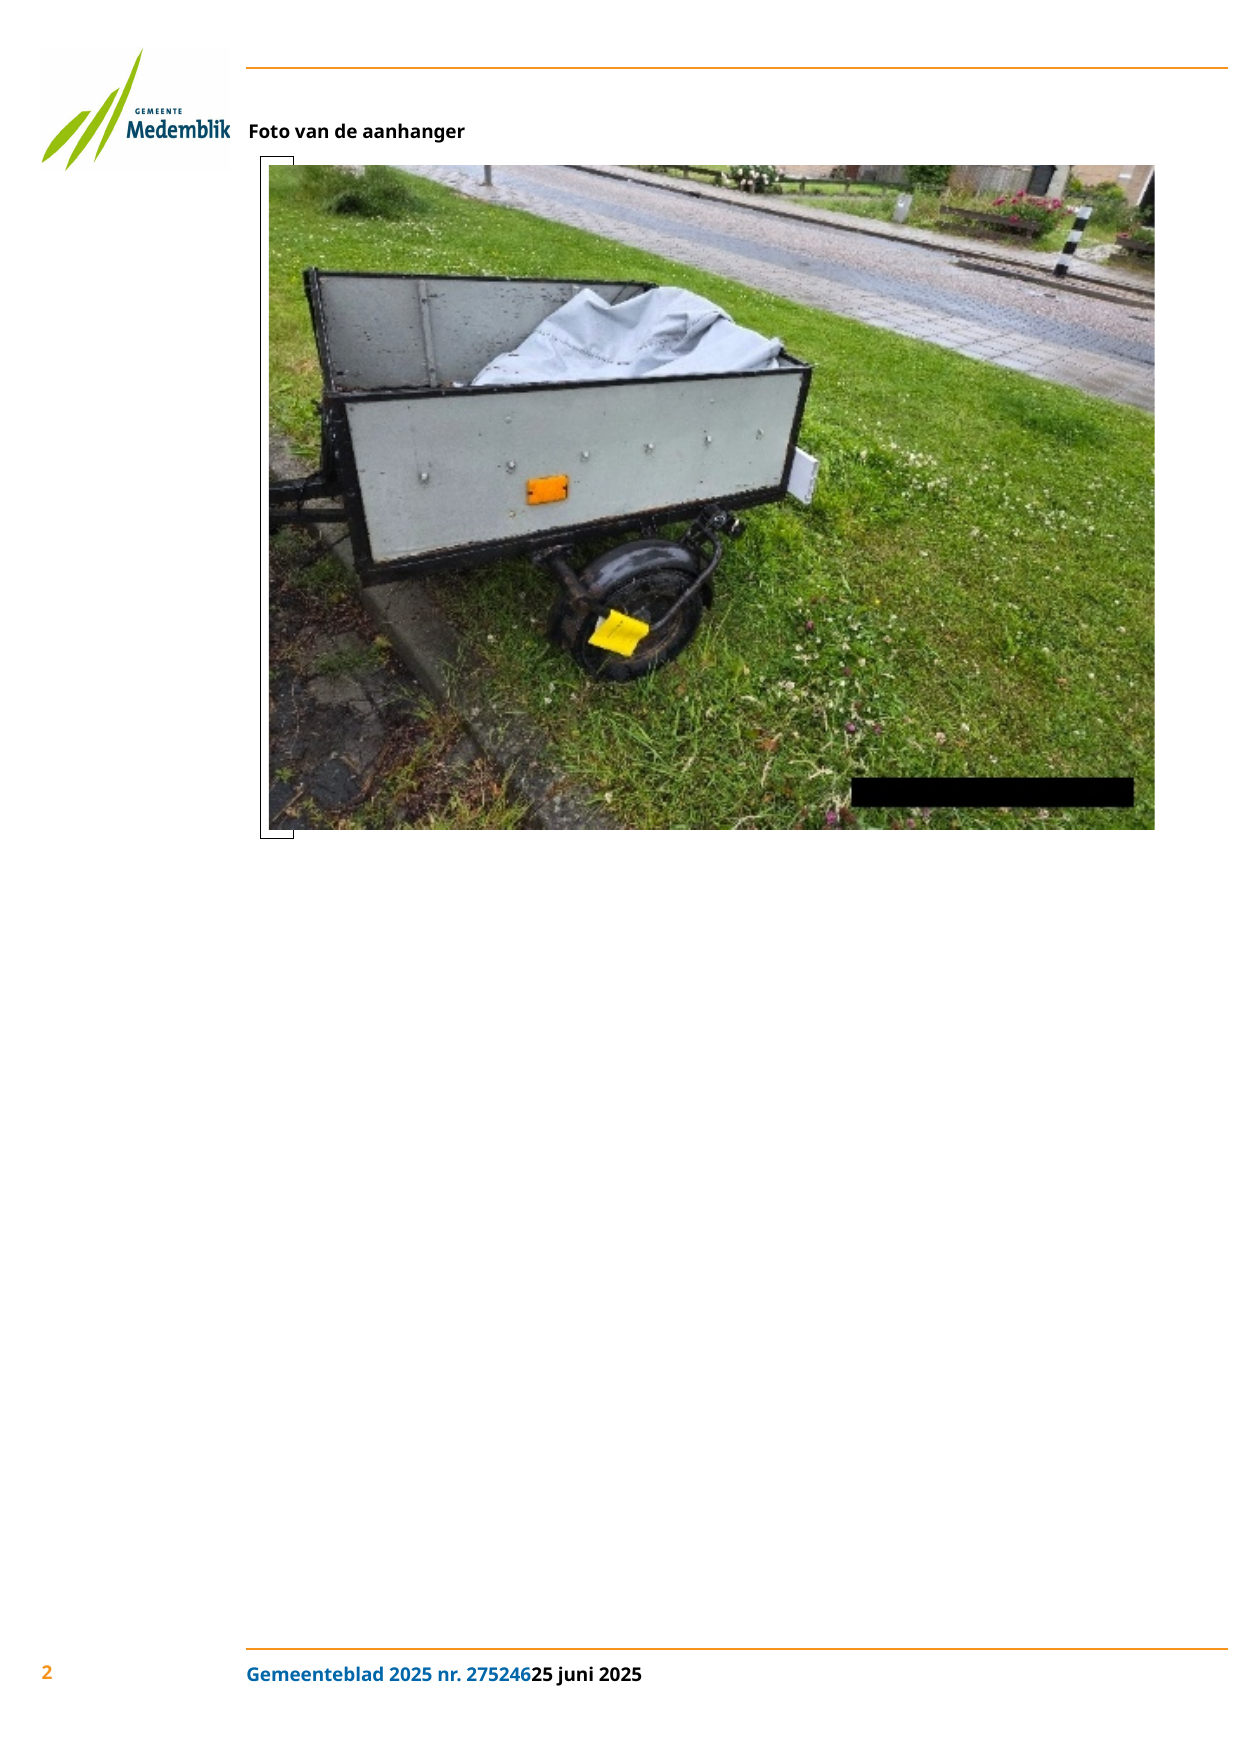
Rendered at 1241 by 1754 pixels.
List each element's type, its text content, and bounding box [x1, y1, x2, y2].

text Foto van de aanhanger [248, 116, 1152, 144]
picture [268, 165, 1155, 830]
picture [41, 47, 231, 172]
